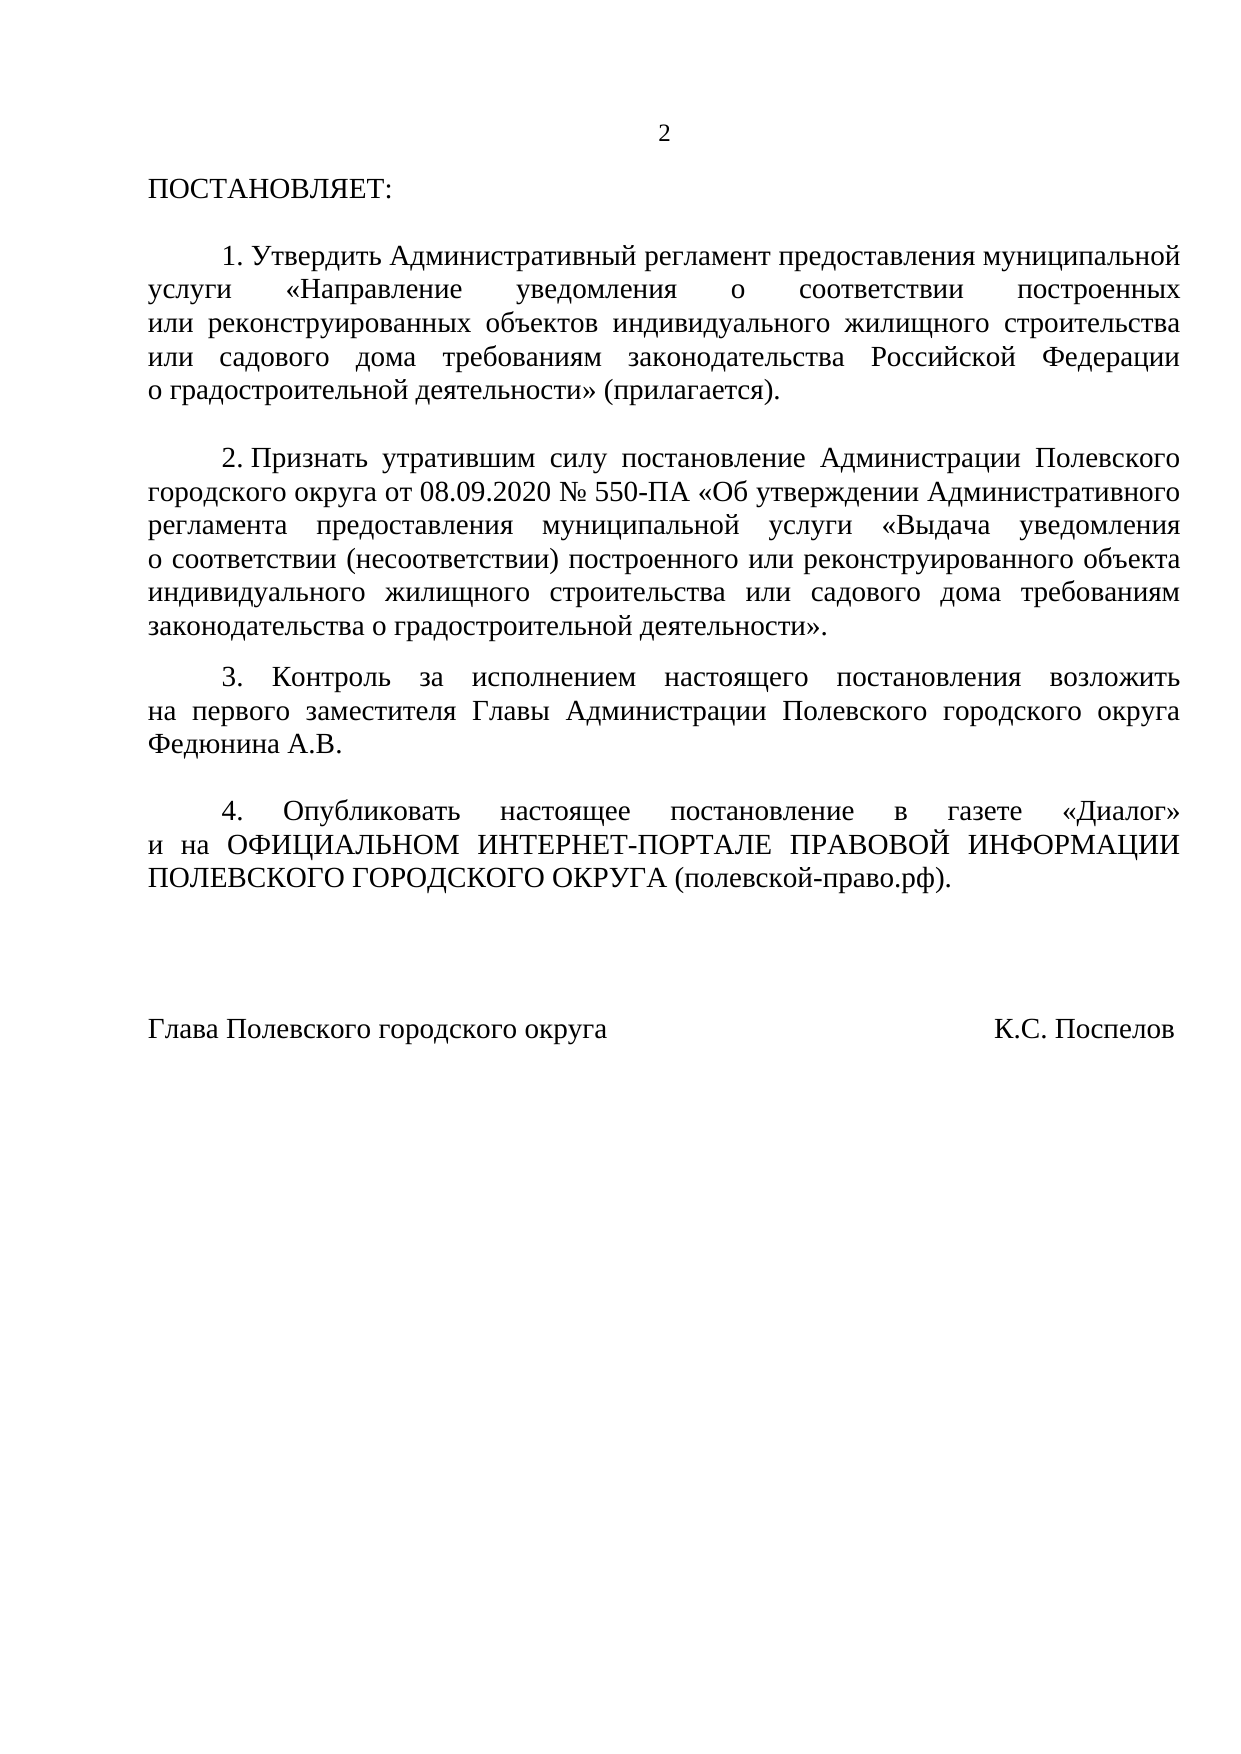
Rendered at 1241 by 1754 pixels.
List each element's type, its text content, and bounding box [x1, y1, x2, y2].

text Глава Полевского городского округа К.С. Поспелов [148, 1011, 1181, 1045]
text 4. Опубликовать настоящее постановление в газете «Диалог» и на ОФИЦИАЛЬНОМ ИНТЕРНЕТ-ПОРТАЛЕ ПРАВОВОЙ ИНФОРМАЦИИ ПОЛЕВСКОГО ГОРОДСКОГО ОКРУГА (полевской-право.рф). [148, 793, 1181, 894]
text 3. Контроль за исполнением настоящего постановления возложить на первого заместителя Главы Администрации Полевского городского округа Федюнина А.В. [148, 659, 1181, 760]
list Утвердить Административный регламент предоставления муниципальной услуги «Направление уведомления о соответствии построенных или реконструированных объектов индивидуального жилищного строительства или садового дома требованиям законодательства Российской Федерации о градостроительной деятельности» (прилагается). [148, 238, 1181, 406]
list Признать утратившим силу постановление Администрации Полевского городского округа от 08.09.2020 № 550-ПА «Об утверждении Административного регламента предоставления муниципальной услуги «Выдача уведомления о соответствии (несоответствии) построенного или реконструированного объекта индивидуального жилищного строительства или садового дома требованиям законодательства о градостроительной деятельности». [148, 440, 1181, 641]
text ПОСТАНОВЛЯЕТ: [148, 171, 1181, 204]
